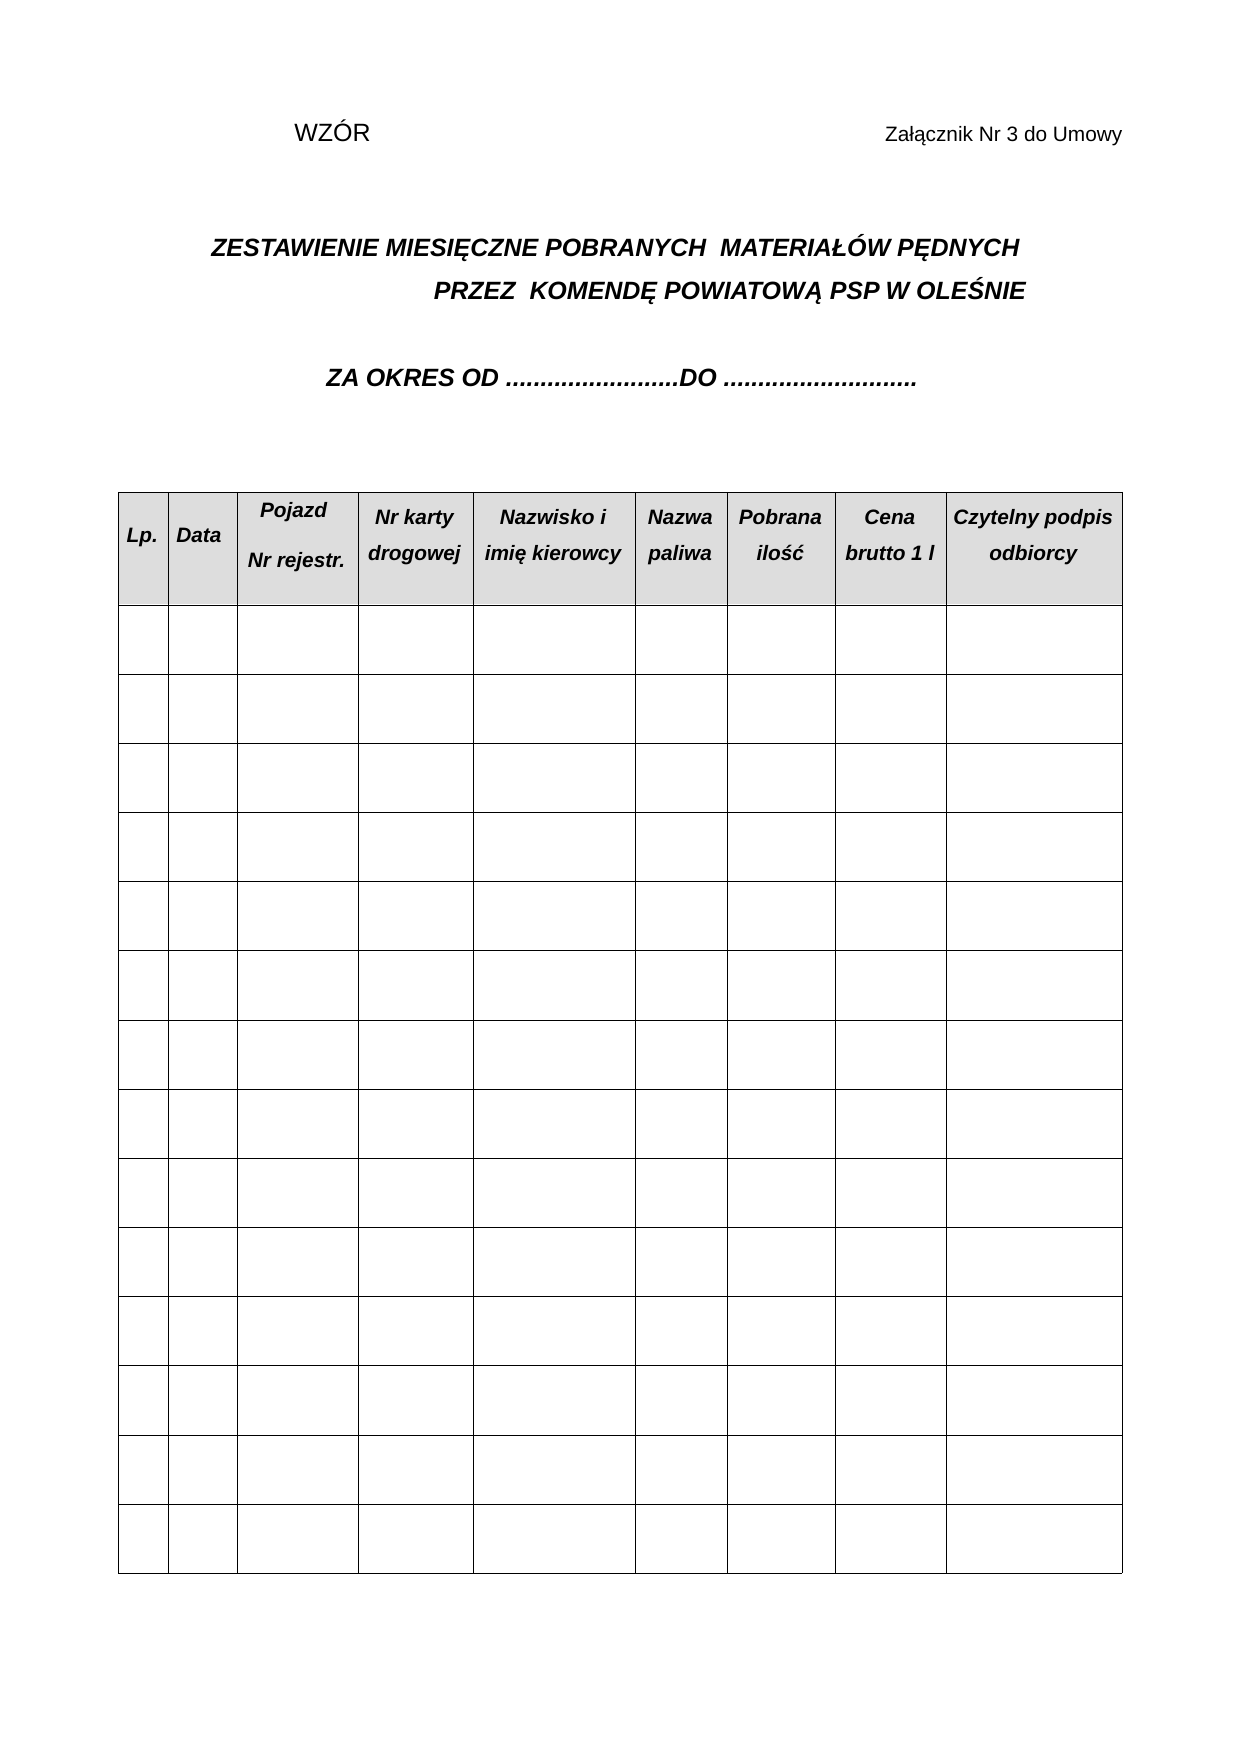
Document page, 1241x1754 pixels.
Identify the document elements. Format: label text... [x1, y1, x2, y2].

table_cell [636, 1159, 727, 1227]
table_cell [119, 1021, 168, 1089]
table_cell [836, 1159, 946, 1227]
table_cell [238, 675, 358, 743]
table_cell [474, 675, 635, 743]
text PRZEZ KOMENDĘ POWIATOWĄ PSP W OLEŚNIE [118, 276, 1122, 305]
table_cell [238, 744, 358, 812]
table_cell [728, 1228, 835, 1296]
table_cell [728, 675, 835, 743]
table_cell [728, 1505, 835, 1573]
table_cell [359, 951, 473, 1019]
table_cell [119, 1159, 168, 1227]
table_cell [359, 675, 473, 743]
table_cell [474, 1297, 635, 1365]
table_cell [728, 951, 835, 1019]
table_cell [836, 951, 946, 1019]
table_cell [359, 813, 473, 881]
table_cell [947, 675, 1122, 743]
table_cell [169, 1159, 237, 1227]
table_cell [728, 606, 835, 674]
table_cell [836, 1366, 946, 1434]
table_cell [119, 1505, 168, 1573]
table_cell [947, 1228, 1122, 1296]
table_cell [836, 1021, 946, 1089]
table_header Pobrana ilość [728, 493, 835, 604]
table_cell [636, 744, 727, 812]
table_header Pojazd Nr rejestr. [238, 493, 358, 604]
table_cell [836, 1436, 946, 1504]
table_cell [474, 606, 635, 674]
table_cell [119, 1436, 168, 1504]
table_cell [636, 1090, 727, 1158]
table_cell [947, 1366, 1122, 1434]
table_cell [359, 606, 473, 674]
text WZÓR Załącznik Nr 3 do Umowy [118, 118, 1122, 147]
table_cell [238, 882, 358, 950]
table_cell [169, 1297, 237, 1365]
table_cell [119, 1297, 168, 1365]
table_cell [119, 606, 168, 674]
table_cell [474, 951, 635, 1019]
table_cell [474, 1366, 635, 1434]
table_cell [359, 1090, 473, 1158]
table_cell [636, 1505, 727, 1573]
table_cell [728, 1090, 835, 1158]
table_cell [119, 744, 168, 812]
table_cell [728, 882, 835, 950]
table_cell [238, 1021, 358, 1089]
table_cell [728, 1297, 835, 1365]
text ZA OKRES OD .........................DO ............................ [118, 362, 1122, 391]
text ZESTAWIENIE MIESIĘCZNE POBRANYCH MATERIAŁÓW PĘDNYCH [118, 233, 1122, 262]
table_cell [238, 606, 358, 674]
table_cell [359, 882, 473, 950]
table_header Nazwa paliwa [636, 493, 727, 604]
table_cell [728, 1021, 835, 1089]
table_cell [169, 1505, 237, 1573]
table_cell [836, 1297, 946, 1365]
table_cell [359, 744, 473, 812]
table_cell [474, 1228, 635, 1296]
table_cell [238, 1090, 358, 1158]
table_cell [169, 1366, 237, 1434]
table_cell [238, 1436, 358, 1504]
table_cell [169, 1436, 237, 1504]
table_cell [119, 882, 168, 950]
table_header Data [169, 493, 237, 604]
table_cell [238, 951, 358, 1019]
table_cell [947, 882, 1122, 950]
table_cell [359, 1436, 473, 1504]
table_cell [119, 675, 168, 743]
table_cell [636, 606, 727, 674]
table_cell [169, 882, 237, 950]
table_cell [728, 1159, 835, 1227]
table_cell [474, 813, 635, 881]
table_cell [169, 744, 237, 812]
table_cell [947, 813, 1122, 881]
table_cell [359, 1021, 473, 1089]
table_cell [836, 1228, 946, 1296]
table_header Cena brutto 1 l [836, 493, 946, 604]
table_cell [169, 675, 237, 743]
table_cell [169, 1228, 237, 1296]
table_cell [836, 813, 946, 881]
table_cell [474, 882, 635, 950]
table_cell [947, 1021, 1122, 1089]
table_cell [947, 1505, 1122, 1573]
table_cell [474, 1090, 635, 1158]
table_cell [836, 882, 946, 950]
table_cell [947, 951, 1122, 1019]
table_cell [836, 744, 946, 812]
table_cell [119, 951, 168, 1019]
table_cell [947, 744, 1122, 812]
table_cell [359, 1366, 473, 1434]
table_cell [947, 1159, 1122, 1227]
table_header Nazwisko i imię kierowcy [474, 493, 635, 604]
table_header Nr karty drogowej [359, 493, 473, 604]
table_cell [169, 1090, 237, 1158]
table_cell [169, 813, 237, 881]
table_cell [836, 1505, 946, 1573]
table_cell [359, 1505, 473, 1573]
table_cell [636, 1228, 727, 1296]
table_cell [359, 1159, 473, 1227]
table_cell [947, 606, 1122, 674]
table_header Czytelny podpis odbiorcy [947, 493, 1122, 604]
table_cell [169, 951, 237, 1019]
table_cell [636, 951, 727, 1019]
table_cell [238, 1228, 358, 1296]
table_cell [636, 882, 727, 950]
table_cell [474, 1505, 635, 1573]
table_header Lp. [119, 493, 168, 604]
table_cell [474, 1159, 635, 1227]
table_cell [836, 1090, 946, 1158]
table_cell [474, 1436, 635, 1504]
table_cell [728, 744, 835, 812]
table_cell [169, 606, 237, 674]
table_cell [947, 1436, 1122, 1504]
table_cell [474, 1021, 635, 1089]
table_cell [728, 1436, 835, 1504]
table_cell [636, 1436, 727, 1504]
table_cell [119, 1228, 168, 1296]
table_cell [636, 1297, 727, 1365]
table_cell [238, 1297, 358, 1365]
table_cell [728, 1366, 835, 1434]
table_cell [636, 1366, 727, 1434]
table_cell [636, 813, 727, 881]
table_cell [636, 1021, 727, 1089]
table_cell [238, 813, 358, 881]
table_cell [119, 1090, 168, 1158]
table_cell [836, 606, 946, 674]
table_cell [238, 1366, 358, 1434]
table_cell [119, 1366, 168, 1434]
table_cell [474, 744, 635, 812]
table_cell [836, 675, 946, 743]
table_cell [238, 1159, 358, 1227]
table_cell [728, 813, 835, 881]
table_cell [636, 675, 727, 743]
table_cell [359, 1228, 473, 1296]
table_cell [947, 1297, 1122, 1365]
table_cell [119, 813, 168, 881]
table_cell [359, 1297, 473, 1365]
table_cell [947, 1090, 1122, 1158]
table_cell [169, 1021, 237, 1089]
table_cell [238, 1505, 358, 1573]
